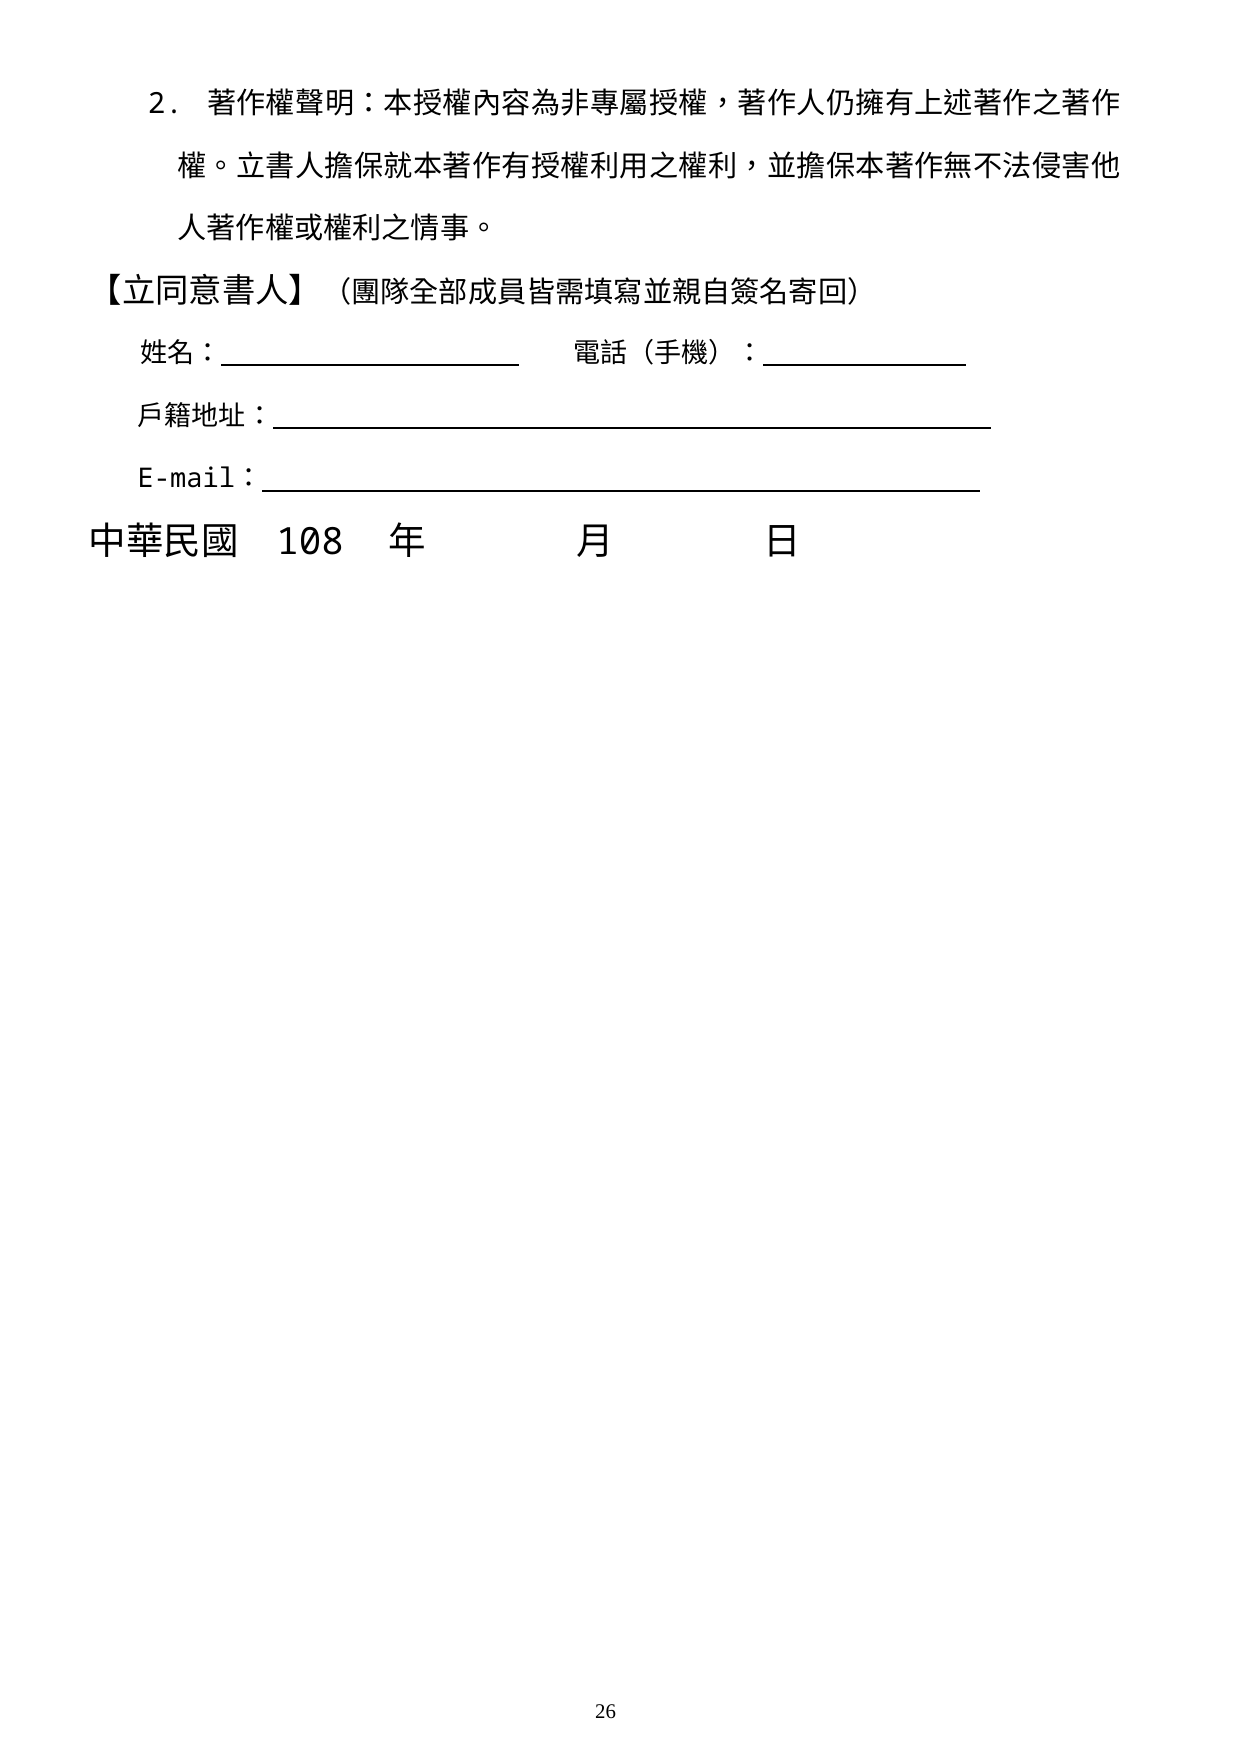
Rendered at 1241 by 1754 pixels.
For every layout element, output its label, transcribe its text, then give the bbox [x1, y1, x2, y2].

text 中華民國 108 年 月 日 [89, 497, 1122, 559]
text 【立同意書人】（團隊全部成員皆需填寫並親自簽名寄回） [89, 247, 1122, 309]
text E-mail： [89, 434, 1122, 497]
list 著作權聲明：本授權內容為非專屬授權，著作人仍擁有上述著作之著作權。立書人擔保就本著作有授權利用之權利，並擔保本著作無不法侵害他人著作權或權利之情事。 [148, 59, 1122, 247]
text 姓名： 電話（手機）： [89, 309, 1122, 372]
text 戶籍地址： [89, 372, 1122, 434]
